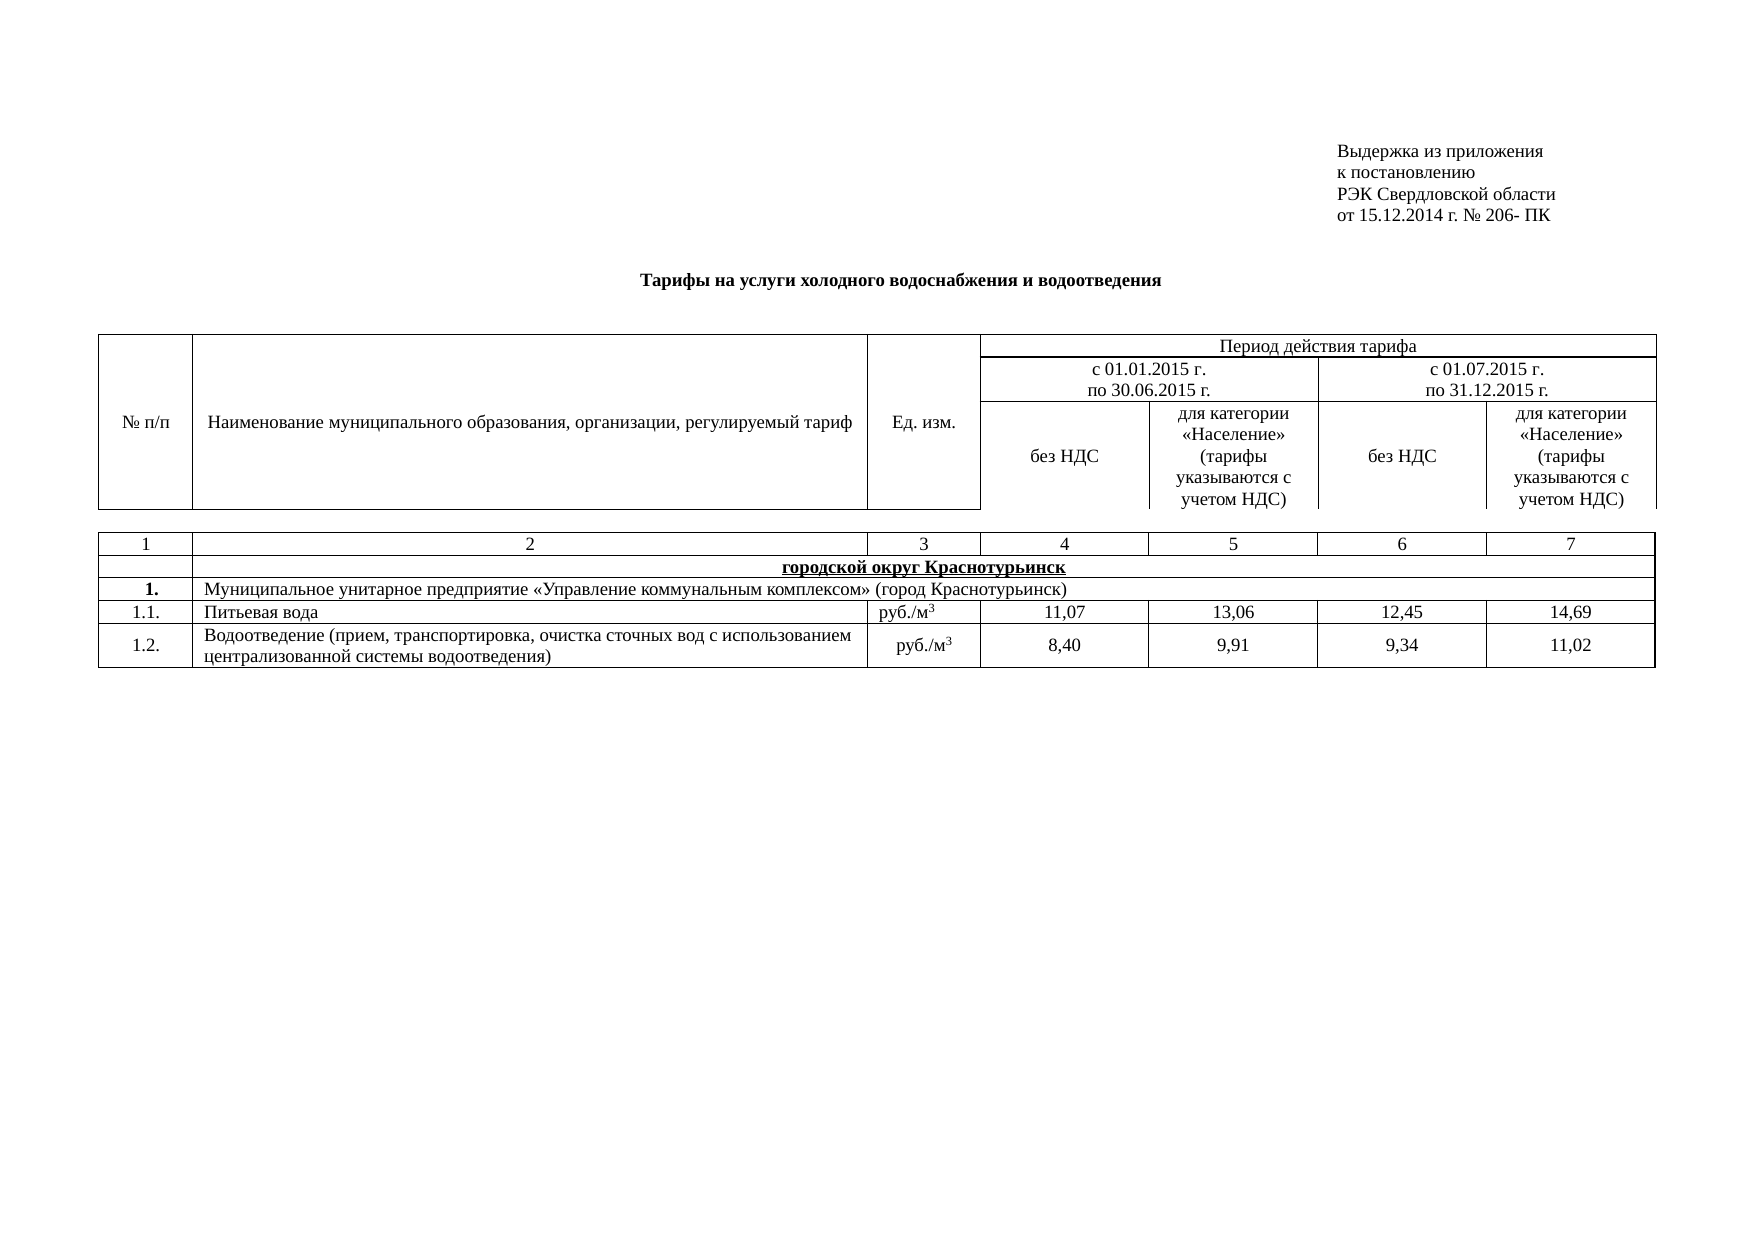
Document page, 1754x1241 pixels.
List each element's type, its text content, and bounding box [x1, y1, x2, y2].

table_cell 9,34 [1318, 624, 1486, 667]
table_header 1 [99, 533, 192, 554]
table_cell 12,45 [1318, 601, 1486, 622]
table_cell 14,69 [1487, 601, 1654, 622]
table_header Ед. изм. [868, 335, 980, 509]
table_header Наименование муниципального образования, организации, регулируемый тариф [193, 335, 867, 509]
text Выдержка из приложения [118, 140, 1636, 161]
table_cell для категории «Население» (тарифы указываются с учетом НДС) [1487, 402, 1656, 509]
table_cell без НДС [1319, 402, 1486, 509]
text Тарифы на услуги холодного водоснабжения и водоотведения [162, 269, 1639, 291]
table_header 7 [1487, 533, 1654, 554]
table_cell 11,02 [1487, 624, 1654, 667]
table_header 3 [868, 533, 980, 554]
table_cell городской округ Краснотурьинск [193, 556, 1654, 577]
table_cell [99, 578, 192, 600]
text от 15.12.2014 г. № 206- ПК [118, 204, 1636, 226]
table_cell руб./м3 [868, 624, 980, 667]
table_cell [99, 624, 192, 667]
text РЭК Свердловской области [118, 183, 1636, 204]
table_cell 13,06 [1149, 601, 1317, 622]
table_cell с 01.01.2015 г. по 30.06.2015 г. [981, 358, 1318, 401]
table_cell с 01.07.2015 г. по 31.12.2015 г. [1319, 358, 1656, 401]
table_cell [99, 601, 192, 622]
table_cell 11,07 [981, 601, 1148, 622]
table_cell без НДС [981, 402, 1149, 509]
table_header 6 [1318, 533, 1486, 554]
table_cell Муниципальное унитарное предприятие «Управление коммунальным комплексом» (город Краснотурьинск) [193, 578, 1654, 600]
table_cell руб./м3 [868, 601, 980, 622]
table_cell для категории «Население» (тарифы указываются с учетом НДС) [1150, 402, 1318, 509]
table_cell 9,91 [1149, 624, 1317, 667]
table_header 4 [981, 533, 1148, 554]
table_cell 8,40 [981, 624, 1148, 667]
table_header 2 [193, 533, 867, 554]
table_cell Питьевая вода [193, 601, 867, 622]
table_header № п/п [99, 335, 192, 509]
text к постановлению [118, 161, 1636, 183]
table_cell [99, 556, 192, 577]
table_cell Водоотведение (прием, транспортировка, очистка сточных вод с использованием централизованной системы водоотведения) [193, 624, 867, 667]
table_header 5 [1149, 533, 1317, 554]
table_header Период действия тарифа [981, 335, 1656, 356]
